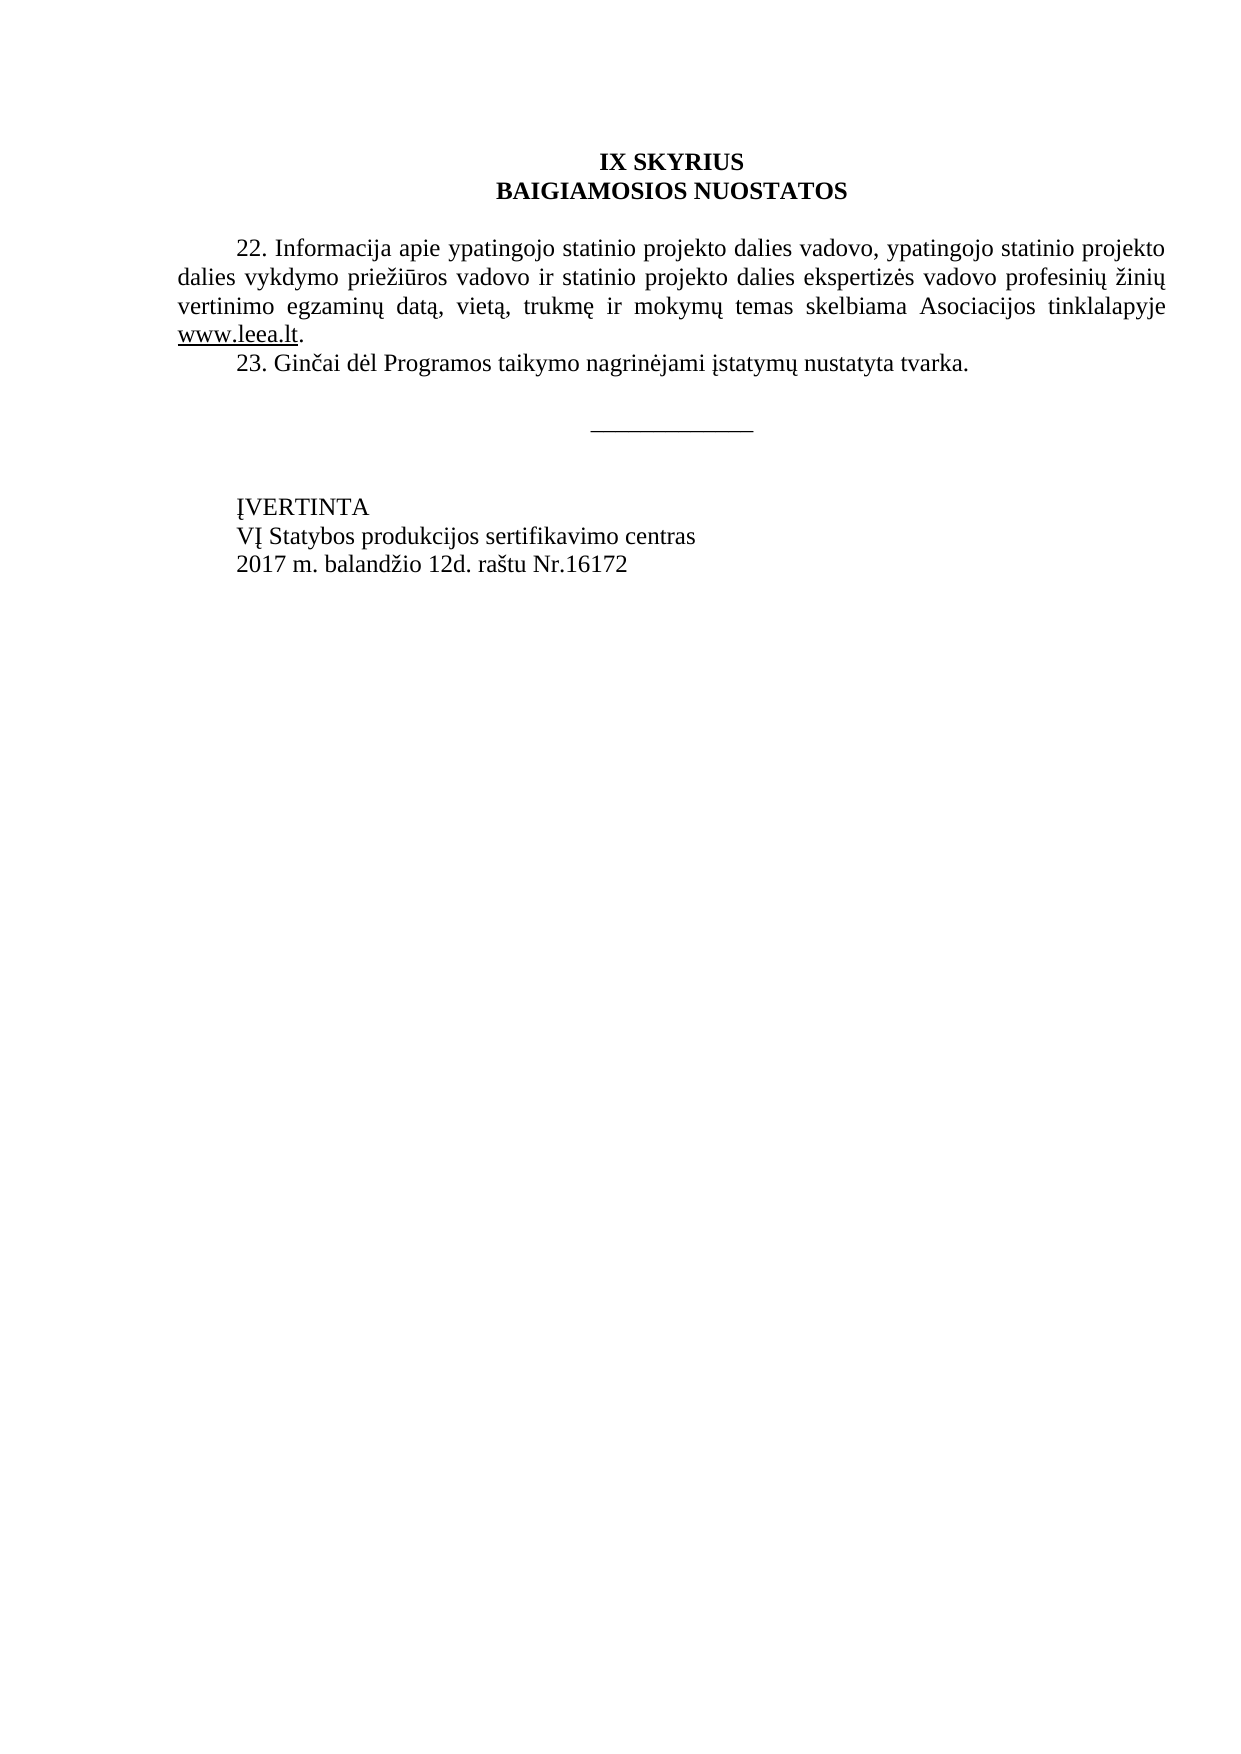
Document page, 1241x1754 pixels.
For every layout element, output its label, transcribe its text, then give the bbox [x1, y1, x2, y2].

text IX SKYRIUS [177, 147, 1166, 176]
text VĮ Statybos produkcijos sertifikavimo centras [177, 521, 1166, 549]
text ĮVERTINTA [177, 492, 1166, 521]
text BAIGIAMOSIOS NUOSTATOS [177, 176, 1166, 204]
text 22. Informacija apie ypatingojo statinio projekto dalies vadovo, ypatingojo statinio projekto dalies vykdymo priežiūros vadovo ir statinio projekto dalies ekspertizės vadovo profesinių žinių vertinimo egzaminų datą, vietą, trukmę ir mokymų temas skelbiama Asociacijos tinklalapyje www.leea.lt. [177, 233, 1166, 348]
text 23. Ginčai dėl Programos taikymo nagrinėjami įstatymų nustatyta tvarka. [177, 348, 1166, 377]
text _____________ [177, 406, 1166, 434]
text 2017 m. balandžio 12d. raštu Nr.16172 [177, 549, 1166, 578]
